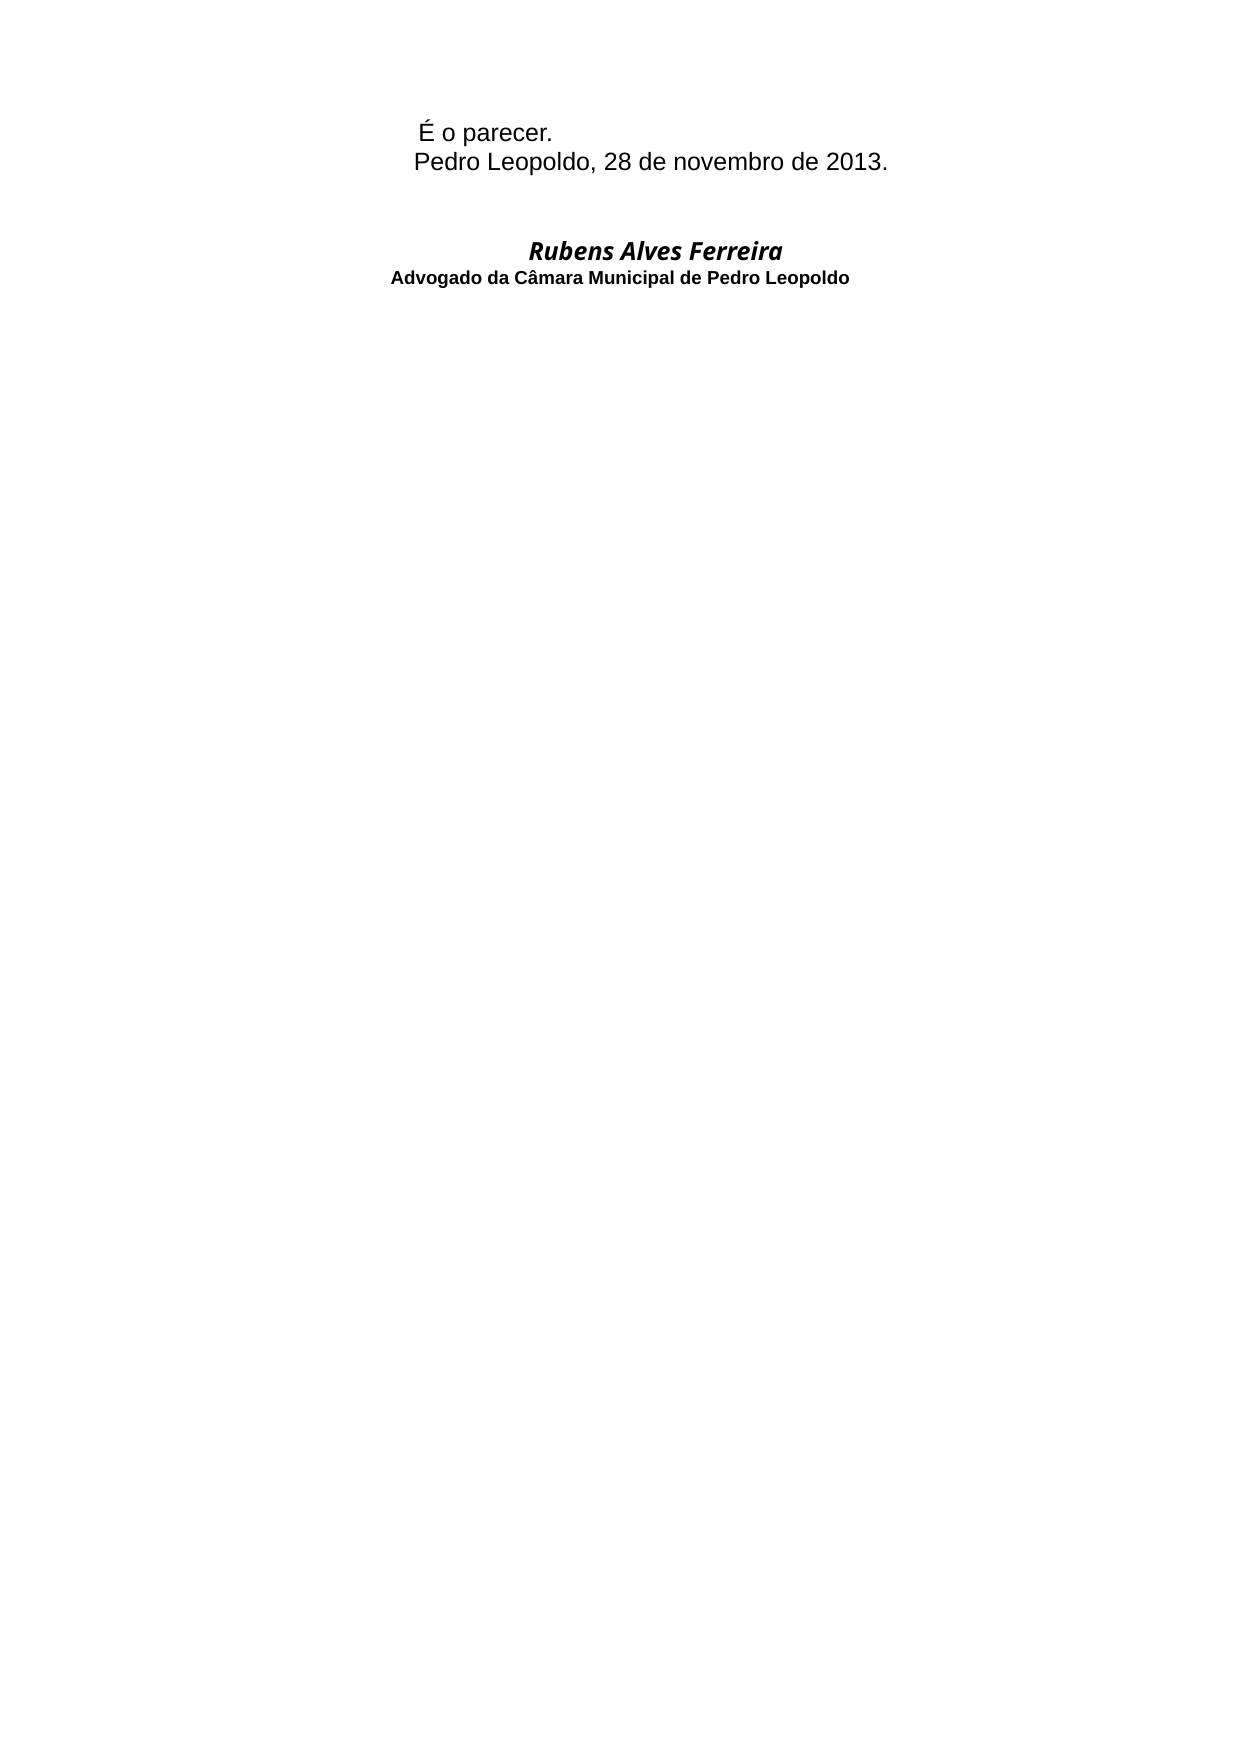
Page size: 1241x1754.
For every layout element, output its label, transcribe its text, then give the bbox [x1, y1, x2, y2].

text Pedro Leopoldo, 28 de novembro de 2013. [118, 147, 1122, 176]
text É o parecer. [118, 118, 1122, 147]
text Rubens Alves Ferreira [118, 233, 1122, 267]
text Advogado da Câmara Municipal de Pedro Leopoldo [118, 267, 1122, 289]
